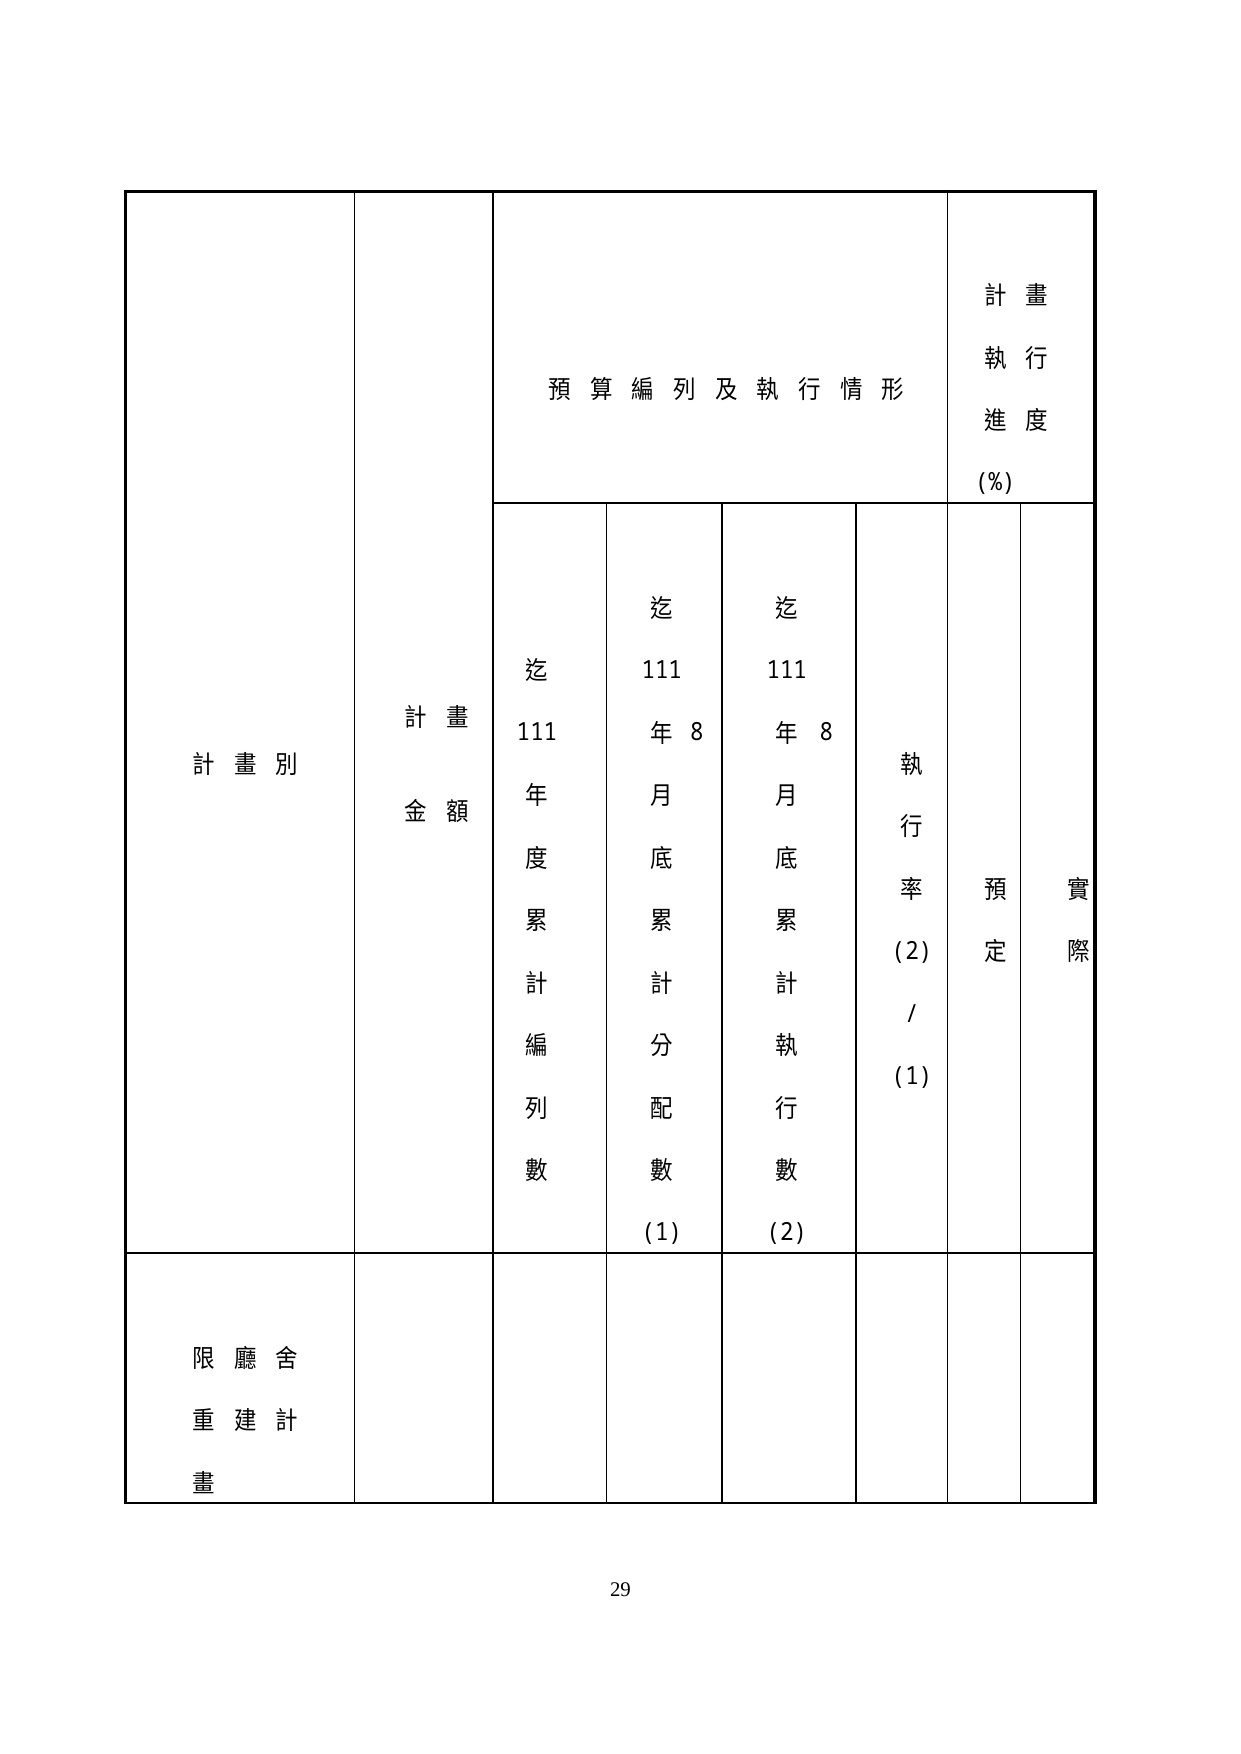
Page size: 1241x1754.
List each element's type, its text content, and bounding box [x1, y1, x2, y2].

table_cell 限廳舍重建計畫 [127, 1254, 354, 1502]
table_cell [723, 1254, 855, 1502]
table_cell [494, 1254, 606, 1502]
table_cell [355, 1254, 492, 1502]
table_cell 迄111年度累計編列數 [494, 504, 606, 1252]
table_cell [857, 1254, 947, 1502]
table_header 預算編列及執行情形 [494, 193, 947, 502]
table_cell [948, 1254, 1020, 1502]
table_header 計畫別 [127, 193, 354, 1252]
table_header 計畫執行進度(%) [948, 193, 1093, 502]
table_cell 執行率(2)/(1) [857, 504, 947, 1252]
table_cell 迄111年8月底累計執行數(2) [723, 504, 855, 1252]
table_cell 預定 [948, 504, 1020, 1252]
table_cell [1021, 1254, 1093, 1502]
table_cell 迄111年8月底累計分配數(1) [607, 504, 721, 1252]
table_cell 實際 [1021, 504, 1093, 1252]
table_cell [607, 1254, 721, 1502]
table_header 計畫 金額 [355, 193, 492, 1252]
